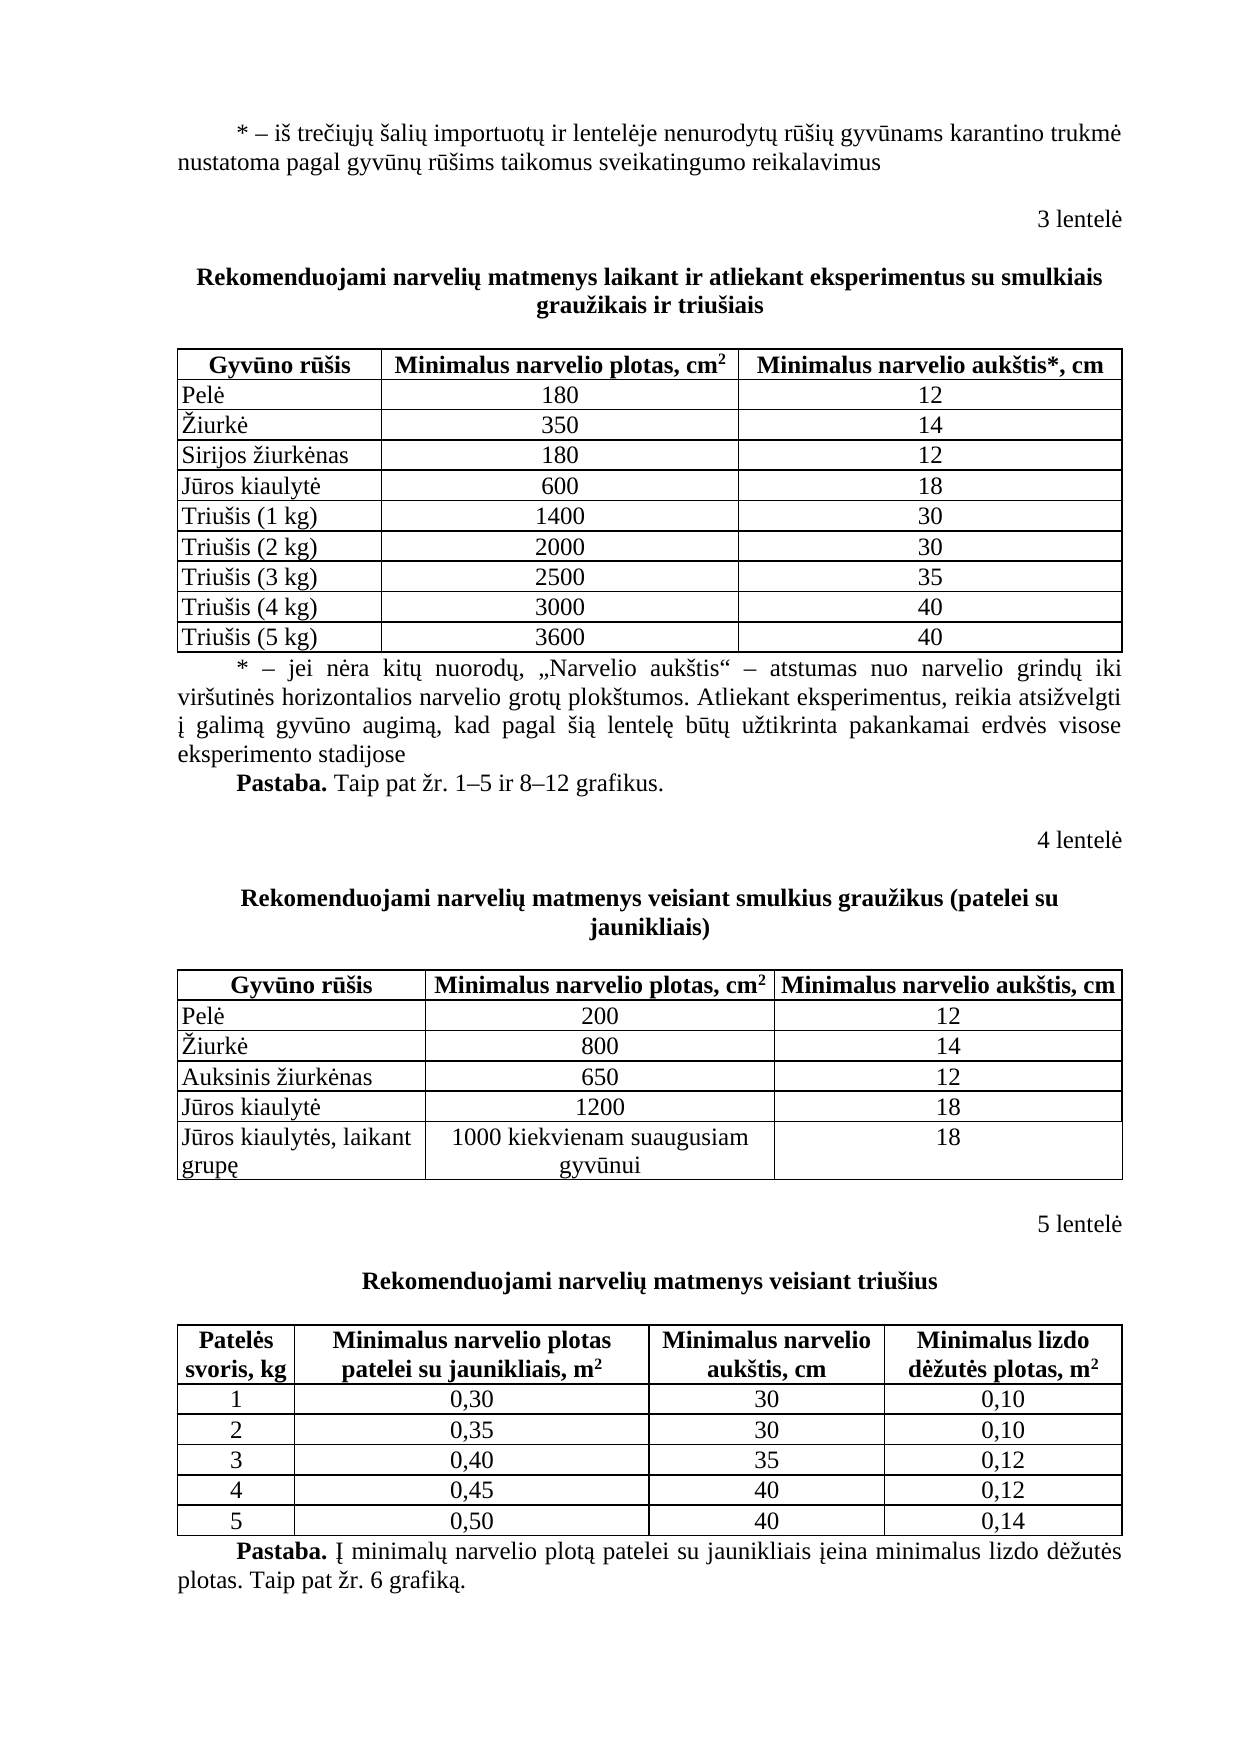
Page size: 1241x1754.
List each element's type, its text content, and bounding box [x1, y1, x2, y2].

table_header Gyvūno rūšis [178, 971, 425, 999]
text Pastaba. Į minimalų narvelio plotą patelei su jaunikliais įeina minimalus lizdo dėžutės plotas. Taip pat žr. 6 grafiką. [177, 1536, 1122, 1594]
table_cell Triušis (4 kg) [178, 592, 381, 621]
table_cell Žiurkė [178, 1031, 425, 1060]
table_header Minimalus narvelio aukštis*, cm [739, 350, 1121, 378]
table_cell 3600 [382, 623, 738, 651]
table_cell 2500 [382, 562, 738, 591]
table_cell 0,40 [295, 1445, 648, 1474]
table_cell 40 [650, 1476, 884, 1504]
table_header Minimalus narvelio aukštis, cm [775, 971, 1121, 999]
table_cell 0,10 [885, 1385, 1121, 1413]
table_cell 350 [382, 410, 738, 439]
table_cell 0,35 [295, 1415, 648, 1444]
table_header Minimalus narvelio plotas, cm2 [382, 350, 738, 378]
table_cell Triušis (5 kg) [178, 623, 381, 651]
table_cell Jūros kiaulytės, laikant grupę [178, 1122, 425, 1179]
table_cell Žiurkė [178, 410, 381, 439]
table_cell Pelė [178, 380, 381, 409]
text Rekomenduojami narvelių matmenys veisiant triušius [177, 1266, 1122, 1295]
table_header Patelės svoris, kg [178, 1326, 294, 1383]
table_cell 1400 [382, 501, 738, 530]
text 3 lentelė [177, 204, 1122, 233]
table_cell 35 [650, 1445, 884, 1474]
table_header Gyvūno rūšis [178, 350, 381, 378]
table_cell 5 [178, 1506, 294, 1534]
table_cell 18 [775, 1122, 1122, 1179]
table_cell 14 [739, 410, 1121, 439]
table_cell 0,30 [295, 1385, 648, 1413]
table_cell 18 [739, 471, 1121, 500]
table_cell 0,10 [885, 1415, 1121, 1444]
table_cell 3 [178, 1445, 294, 1474]
table_cell 0,12 [885, 1476, 1121, 1504]
table_cell 30 [739, 501, 1121, 530]
table_cell 14 [775, 1031, 1121, 1060]
table_cell 800 [426, 1031, 774, 1060]
table_cell 12 [739, 441, 1121, 469]
table_cell 180 [382, 441, 738, 469]
text 5 lentelė [177, 1209, 1122, 1238]
table_cell Triušis (2 kg) [178, 532, 381, 560]
table_cell 30 [650, 1385, 884, 1413]
table_cell 18 [775, 1092, 1121, 1121]
table_cell 0,45 [295, 1476, 648, 1504]
table_cell Jūros kiaulytė [178, 471, 381, 500]
table_cell Auksinis žiurkėnas [178, 1062, 425, 1090]
table_cell 2 [178, 1415, 294, 1444]
table_cell 3000 [382, 592, 738, 621]
table_cell 12 [775, 1001, 1121, 1030]
text Pastaba. Taip pat žr. 1–5 ir 8–12 grafikus. [177, 768, 1122, 797]
table_cell 30 [739, 532, 1121, 560]
table_cell 40 [739, 623, 1121, 651]
table_cell 0,50 [295, 1506, 648, 1534]
table_cell 40 [650, 1506, 884, 1534]
table_cell 650 [426, 1062, 774, 1090]
table_header Minimalus narvelio plotas patelei su jaunikliais, m2 [295, 1326, 648, 1383]
table_cell 2000 [382, 532, 738, 560]
table_header Minimalus narvelio aukštis, cm [650, 1326, 884, 1383]
table_cell 35 [739, 562, 1121, 591]
table_cell 12 [739, 380, 1121, 409]
table_cell 1 [178, 1385, 294, 1413]
text 4 lentelė [177, 825, 1122, 854]
table_cell 1000 kiekvienam suaugusiam gyvūnui [426, 1122, 774, 1179]
text * – jei nėra kitų nuorodų, „Narvelio aukštis“ – atstumas nuo narvelio grindų iki viršutinės horizontalios narvelio grotų plokštumos. Atliekant eksperimentus, reikia atsižvelgti į galimą gyvūno augimą, kad pagal šią lentelę būtų užtikrinta pakankamai erdvės visose eksperimento stadijose [177, 653, 1122, 768]
table_cell 4 [178, 1476, 294, 1504]
table_cell Triušis (1 kg) [178, 501, 381, 530]
table_cell Triušis (3 kg) [178, 562, 381, 591]
table_cell 0,12 [885, 1445, 1121, 1474]
text * – iš trečiųjų šalių importuotų ir lentelėje nenurodytų rūšių gyvūnams karantino trukmė nustatoma pagal gyvūnų rūšims taikomus sveikatingumo reikalavimus [177, 118, 1122, 176]
text Rekomenduojami narvelių matmenys laikant ir atliekant eksperimentus su smulkiais graužikais ir triušiais [177, 262, 1122, 319]
text Rekomenduojami narvelių matmenys veisiant smulkius graužikus (patelei su jaunikliais) [177, 883, 1122, 940]
table_cell Sirijos žiurkėnas [178, 441, 381, 469]
table_cell Pelė [178, 1001, 425, 1030]
table_cell 12 [775, 1062, 1121, 1090]
table_cell 30 [650, 1415, 884, 1444]
table_cell 1200 [426, 1092, 774, 1121]
table_cell 0,14 [885, 1506, 1121, 1534]
table_cell 200 [426, 1001, 774, 1030]
table_cell Jūros kiaulytė [178, 1092, 425, 1121]
table_cell 600 [382, 471, 738, 500]
table_header Minimalus lizdo dėžutės plotas, m2 [885, 1326, 1121, 1383]
table_cell 180 [382, 380, 738, 409]
table_cell 40 [739, 592, 1121, 621]
table_header Minimalus narvelio plotas, cm2 [426, 971, 774, 999]
